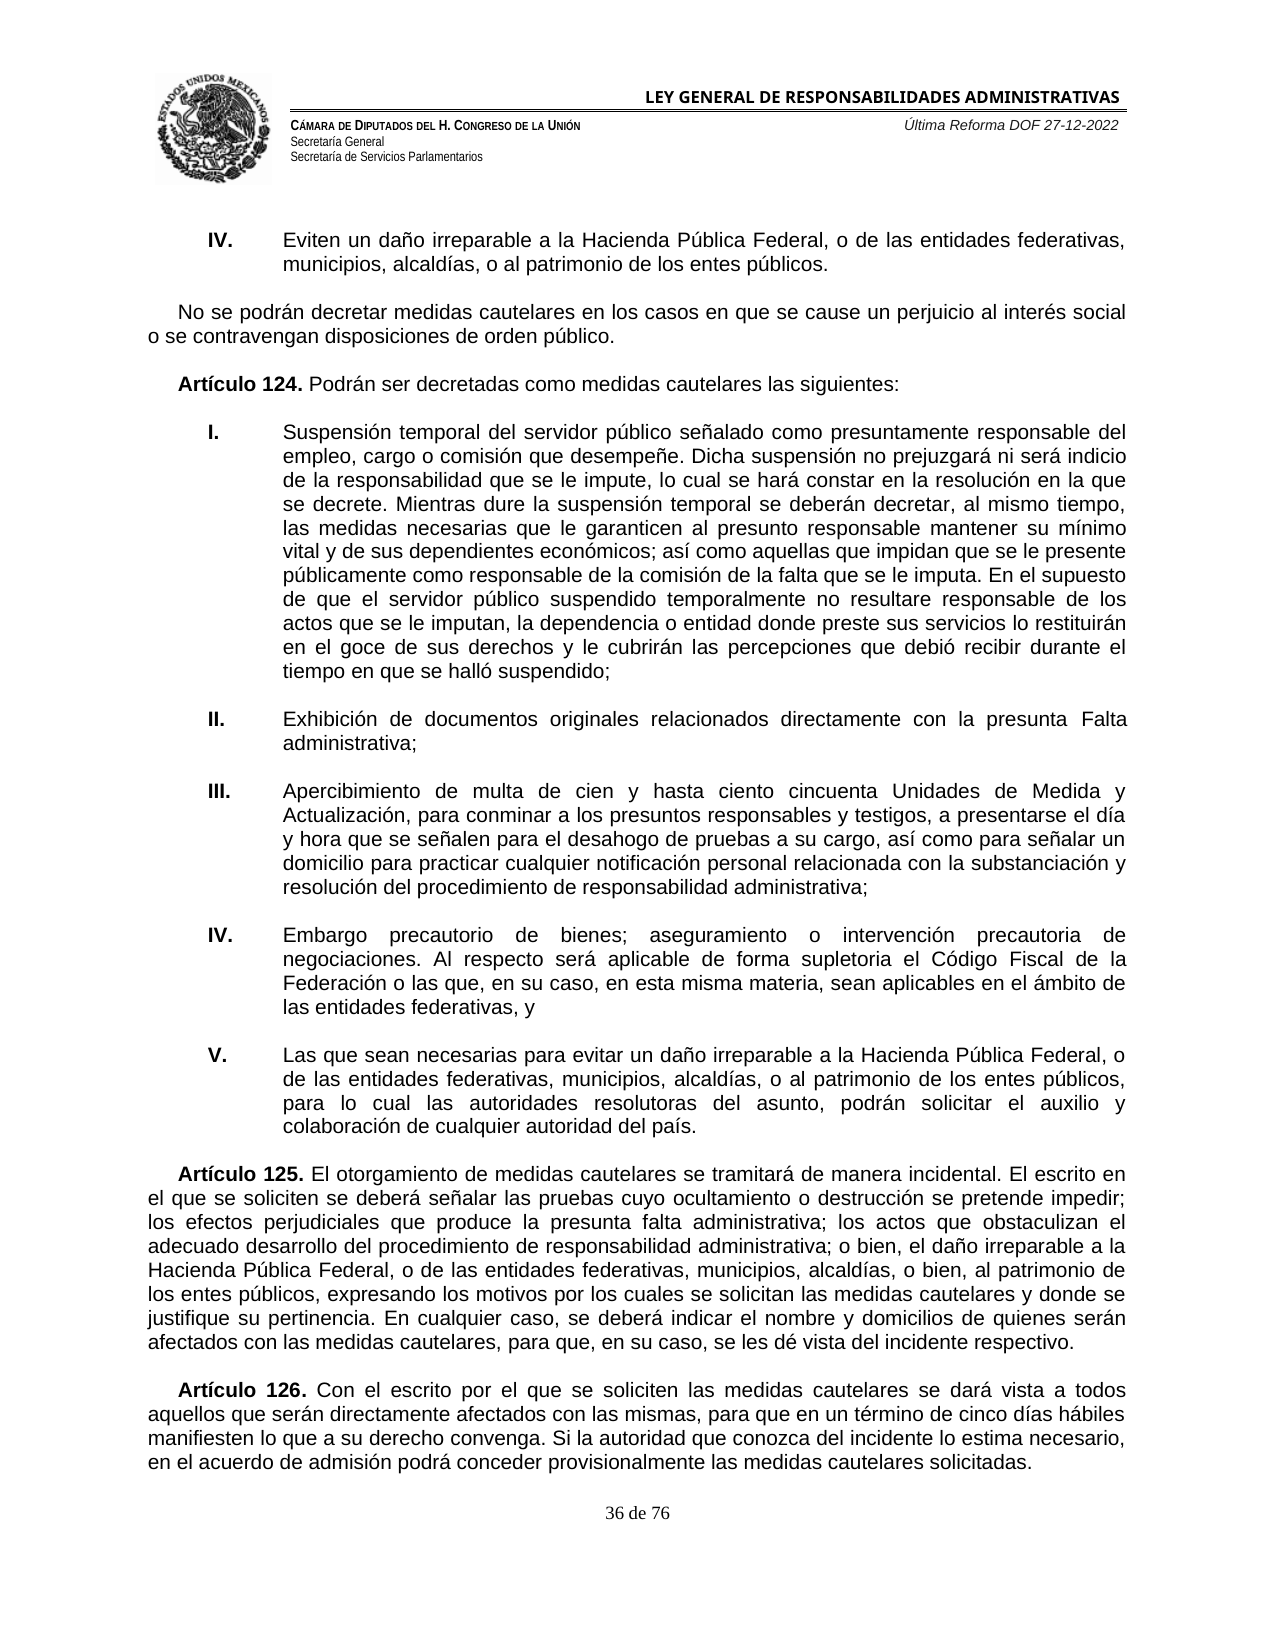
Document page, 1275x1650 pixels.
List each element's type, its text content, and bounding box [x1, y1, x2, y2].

text IV. Embargo precautorio de bienes; aseguramiento o intervención precautoria de negociaciones. Al respecto será aplicable de forma supletoria el Código Fiscal de la Federación o las que, en su caso, en esta misma materia, sean aplicables en el ámbito de las entidades federativas, y [208, 923, 1127, 1018]
text II. Exhibición de documentos originales relacionados directamente con la presunta Falta administrativa; [208, 707, 1127, 755]
text I. Suspensión temporal del servidor público señalado como presuntamente responsable del empleo, cargo o comisión que desempeñe. Dicha suspensión no prejuzgará ni será indicio de la responsabilidad que se le impute, lo cual se hará constar en la resolución en la que se decrete. Mientras dure la suspensión temporal se deberán decretar, al mismo tiempo, las medidas necesarias que le garanticen al presunto responsable mantener su mínimo vital y de sus dependientes económicos; así como aquellas que impidan que se le presente públicamente como responsable de la comisión de la falta que se le imputa. En el supuesto de que el servidor público suspendido temporalmente no resultare responsable de los actos que se le imputan, la dependencia o entidad donde preste sus servicios lo restituirán en el goce de sus derechos y le cubrirán las percepciones que debió recibir durante el tiempo en que se halló suspendido; [208, 419, 1127, 683]
text Artículo 124. Podrán ser decretadas como medidas cautelares las siguientes: [148, 372, 1127, 396]
text V. Las que sean necesarias para evitar un daño irreparable a la Hacienda Pública Federal, o de las entidades federativas, municipios, alcaldías, o al patrimonio de los entes públicos, para lo cual las autoridades resolutoras del asunto, podrán solicitar el auxilio y colaboración de cualquier autoridad del país. [208, 1042, 1127, 1138]
text Artículo 125. El otorgamiento de medidas cautelares se tramitará de manera incidental. El escrito en el que se soliciten se deberá señalar las pruebas cuyo ocultamiento o destrucción se pretende impedir; los efectos perjudiciales que produce la presunta falta administrativa; los actos que obstaculizan el adecuado desarrollo del procedimiento de responsabilidad administrativa; o bien, el daño irreparable a la Hacienda Pública Federal, o de las entidades federativas, municipios, alcaldías, o bien, al patrimonio de los entes públicos, expresando los motivos por los cuales se solicitan las medidas cautelares y donde se justifique su pertinencia. En cualquier caso, se deberá indicar el nombre y domicilios de quienes serán afectados con las medidas cautelares, para que, en su caso, se les dé vista del incidente respectivo. [148, 1162, 1127, 1354]
text IV. Eviten un daño irreparable a la Hacienda Pública Federal, o de las entidades federativas, municipios, alcaldías, o al patrimonio de los entes públicos. [208, 228, 1127, 276]
text No se podrán decretar medidas cautelares en los casos en que se cause un perjuicio al interés social o se contravengan disposiciones de orden público. [148, 300, 1127, 348]
text Artículo 126. Con el escrito por el que se soliciten las medidas cautelares se dará vista a todos aquellos que serán directamente afectados con las mismas, para que en un término de cinco días hábiles manifiesten lo que a su derecho convenga. Si la autoridad que conozca del incidente lo estima necesario, en el acuerdo de admisión podrá conceder provisionalmente las medidas cautelares solicitadas. [148, 1378, 1127, 1474]
text III. Apercibimiento de multa de cien y hasta ciento cincuenta Unidades de Medida y Actualización, para conminar a los presuntos responsables y testigos, a presentarse el día y hora que se señalen para el desahogo de pruebas a su cargo, así como para señalar un domicilio para practicar cualquier notificación personal relacionada con la substanciación y resolución del procedimiento de responsabilidad administrativa; [208, 779, 1127, 899]
